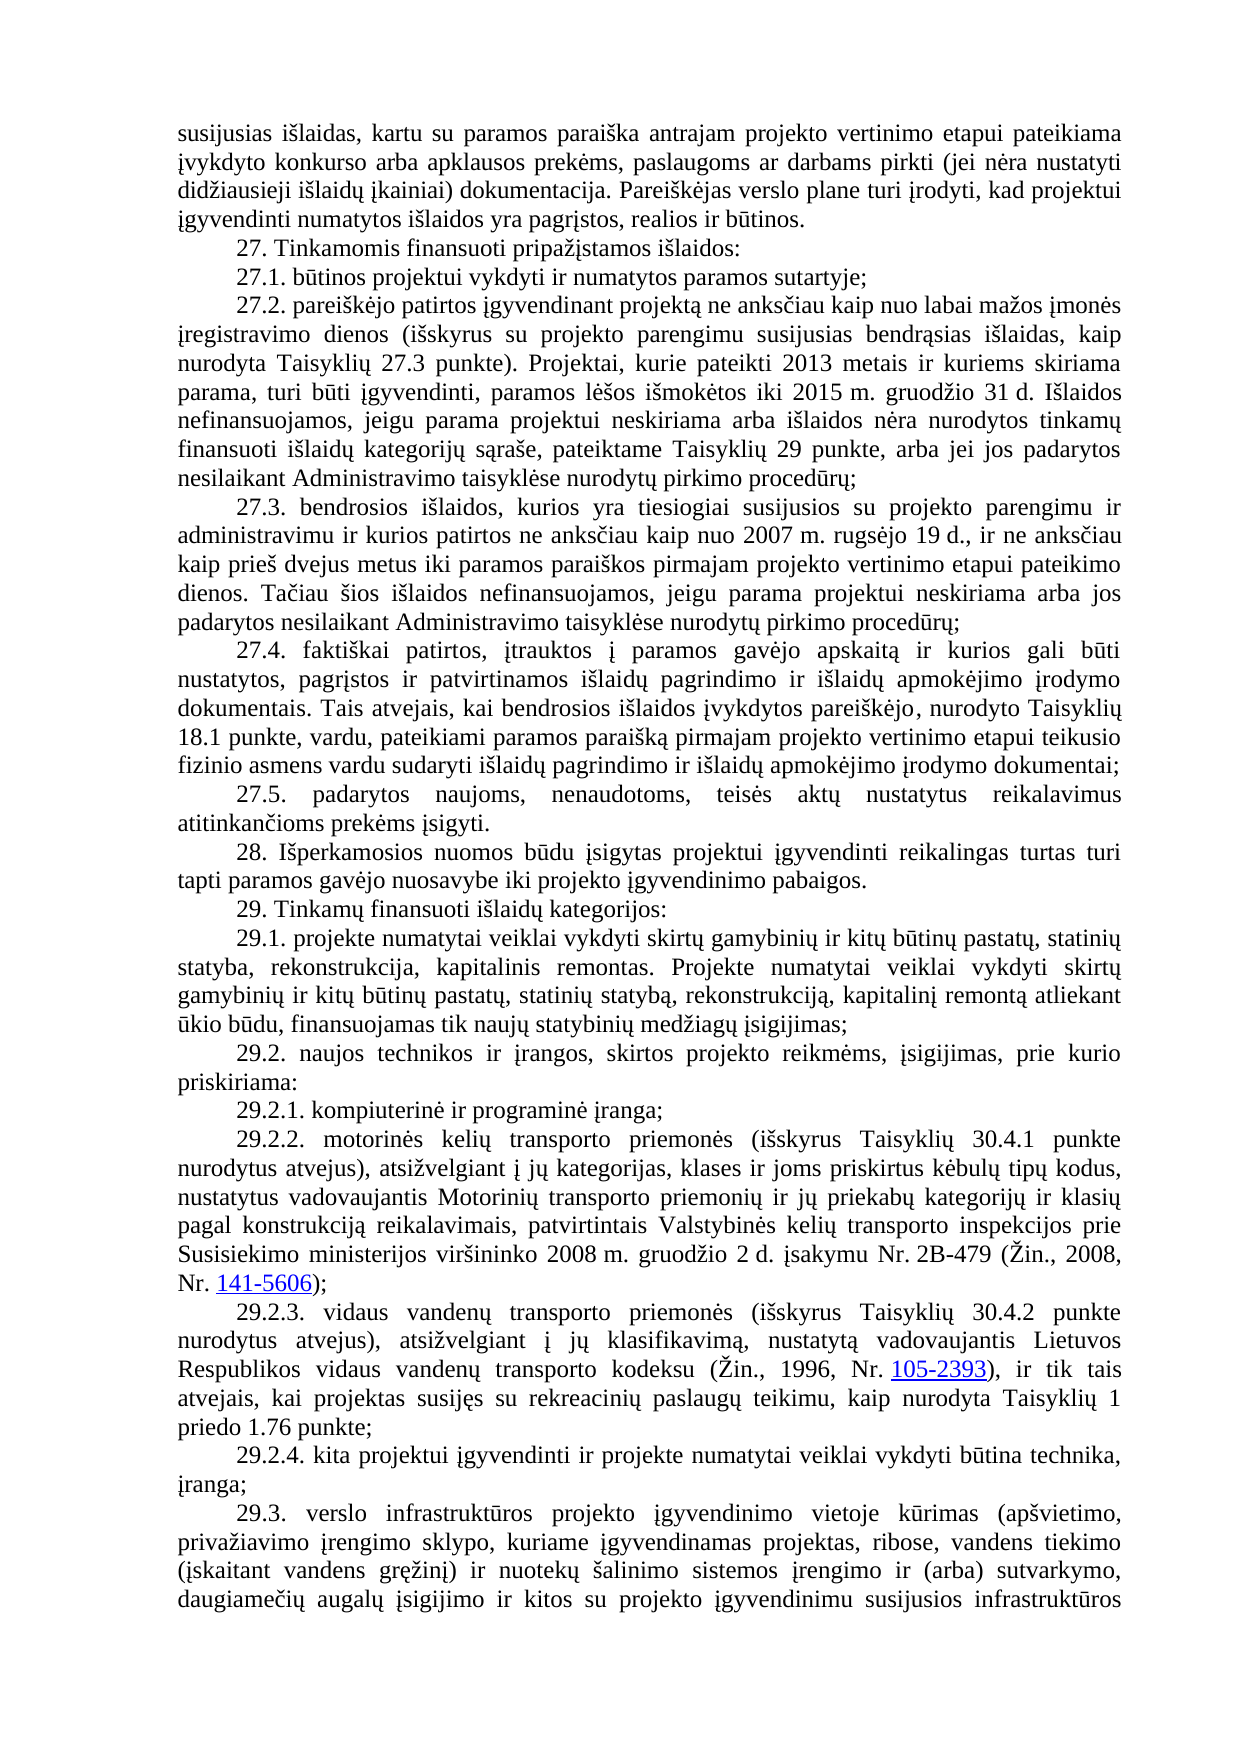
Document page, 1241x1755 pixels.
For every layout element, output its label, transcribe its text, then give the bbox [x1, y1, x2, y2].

text 29.3. verslo infrastruktūros projekto įgyvendinimo vietoje kūrimas (apšvietimo, privažiavimo įrengimo sklypo, kuriame įgyvendinamas projektas, ribose, vandens tiekimo (įskaitant vandens gręžinį) ir nuotekų šalinimo sistemos įrengimo ir (arba) sutvarkymo, daugiamečių augalų įsigijimo ir kitos su projekto įgyvendinimu susijusios infrastruktūros [177, 1498, 1122, 1613]
text 29.2. naujos technikos ir įrangos, skirtos projekto reikmėms, įsigijimas, prie kurio priskiriama: [177, 1038, 1122, 1096]
text 27.4. faktiškai patirtos, įtrauktos į paramos gavėjo apskaitą ir kurios gali būti nustatytos, pagrįstos ir patvirtinamos išlaidų pagrindimo ir išlaidų apmokėjimo įrodymo dokumentais. Tais atvejais, kai bendrosios išlaidos įvykdytos pareiškėjo, nurodyto Taisyklių 18.1 punkte, vardu, pateikiami paramos paraišką pirmajam projekto vertinimo etapui teikusio fizinio asmens vardu sudaryti išlaidų pagrindimo ir išlaidų apmokėjimo įrodymo dokumentai; [177, 636, 1122, 779]
text susijusias išlaidas, kartu su paramos paraiška antrajam projekto vertinimo etapui pateikiama įvykdyto konkurso arba apklausos prekėms, paslaugoms ar darbams pirkti (jei nėra nustatyti didžiausieji išlaidų įkainiai) dokumentacija. Pareiškėjas verslo plane turi įrodyti, kad projektui įgyvendinti numatytos išlaidos yra pagrįstos, realios ir būtinos. [177, 118, 1122, 233]
text 27.5. padarytos naujoms, nenaudotoms, teisės aktų nustatytus reikalavimus atitinkančioms prekėms įsigyti. [177, 779, 1122, 837]
text 27. Tinkamomis finansuoti pripažįstamos išlaidos: [177, 233, 1122, 262]
text 27.1. būtinos projektui vykdyti ir numatytos paramos sutartyje; [177, 262, 1122, 291]
text 29. Tinkamų finansuoti išlaidų kategorijos: [177, 894, 1122, 923]
text 29.2.1. kompiuterinė ir programinė įranga; [177, 1096, 1122, 1124]
text 29.2.4. kita projektui įgyvendinti ir projekte numatytai veiklai vykdyti būtina technika, įranga; [177, 1441, 1122, 1498]
text 29.1. projekte numatytai veiklai vykdyti skirtų gamybinių ir kitų būtinų pastatų, statinių statyba, rekonstrukcija, kapitalinis remontas. Projekte numatytai veiklai vykdyti skirtų gamybinių ir kitų būtinų pastatų, statinių statybą, rekonstrukciją, kapitalinį remontą atliekant ūkio būdu, finansuojamas tik naujų statybinių medžiagų įsigijimas; [177, 923, 1122, 1038]
text 28. Išperkamosios nuomos būdu įsigytas projektui įgyvendinti reikalingas turtas turi tapti paramos gavėjo nuosavybe iki projekto įgyvendinimo pabaigos. [177, 837, 1122, 894]
text 27.2. pareiškėjo patirtos įgyvendinant projektą ne anksčiau kaip nuo labai mažos įmonės įregistravimo dienos (išskyrus su projekto parengimu susijusias bendrąsias išlaidas, kaip nurodyta Taisyklių 27.3 punkte). Projektai, kurie pateikti 2013 metais ir kuriems skiriama parama, turi būti įgyvendinti, paramos lėšos išmokėtos iki 2015 m. gruodžio 31 d. Išlaidos nefinansuojamos, jeigu parama projektui neskiriama arba išlaidos nėra nurodytos tinkamų finansuoti išlaidų kategorijų sąraše, pateiktame Taisyklių 29 punkte, arba jei jos padarytos nesilaikant Administravimo taisyklėse nurodytų pirkimo procedūrų; [177, 291, 1122, 492]
text 29.2.3. vidaus vandenų transporto priemonės (išskyrus Taisyklių 30.4.2 punkte nurodytus atvejus), atsižvelgiant į jų klasifikavimą, nustatytą vadovaujantis Lietuvos Respublikos vidaus vandenų transporto kodeksu (Žin., 1996, Nr. 105-2393), ir tik tais atvejais, kai projektas susijęs su rekreacinių paslaugų teikimu, kaip nurodyta Taisyklių 1 priedo 1.76 punkte; [177, 1297, 1122, 1441]
text 27.3. bendrosios išlaidos, kurios yra tiesiogiai susijusios su projekto parengimu ir administravimu ir kurios patirtos ne anksčiau kaip nuo 2007 m. rugsėjo 19 d., ir ne anksčiau kaip prieš dvejus metus iki paramos paraiškos pirmajam projekto vertinimo etapui pateikimo dienos. Tačiau šios išlaidos nefinansuojamos, jeigu parama projektui neskiriama arba jos padarytos nesilaikant Administravimo taisyklėse nurodytų pirkimo procedūrų; [177, 492, 1122, 636]
text 29.2.2. motorinės kelių transporto priemonės (išskyrus Taisyklių 30.4.1 punkte nurodytus atvejus), atsižvelgiant į jų kategorijas, klases ir joms priskirtus kėbulų tipų kodus, nustatytus vadovaujantis Motorinių transporto priemonių ir jų priekabų kategorijų ir klasių pagal konstrukciją reikalavimais, patvirtintais Valstybinės kelių transporto inspekcijos prie Susisiekimo ministerijos viršininko 2008 m. gruodžio 2 d. įsakymu Nr. 2B-479 (Žin., 2008, Nr. 141-5606); [177, 1124, 1122, 1297]
